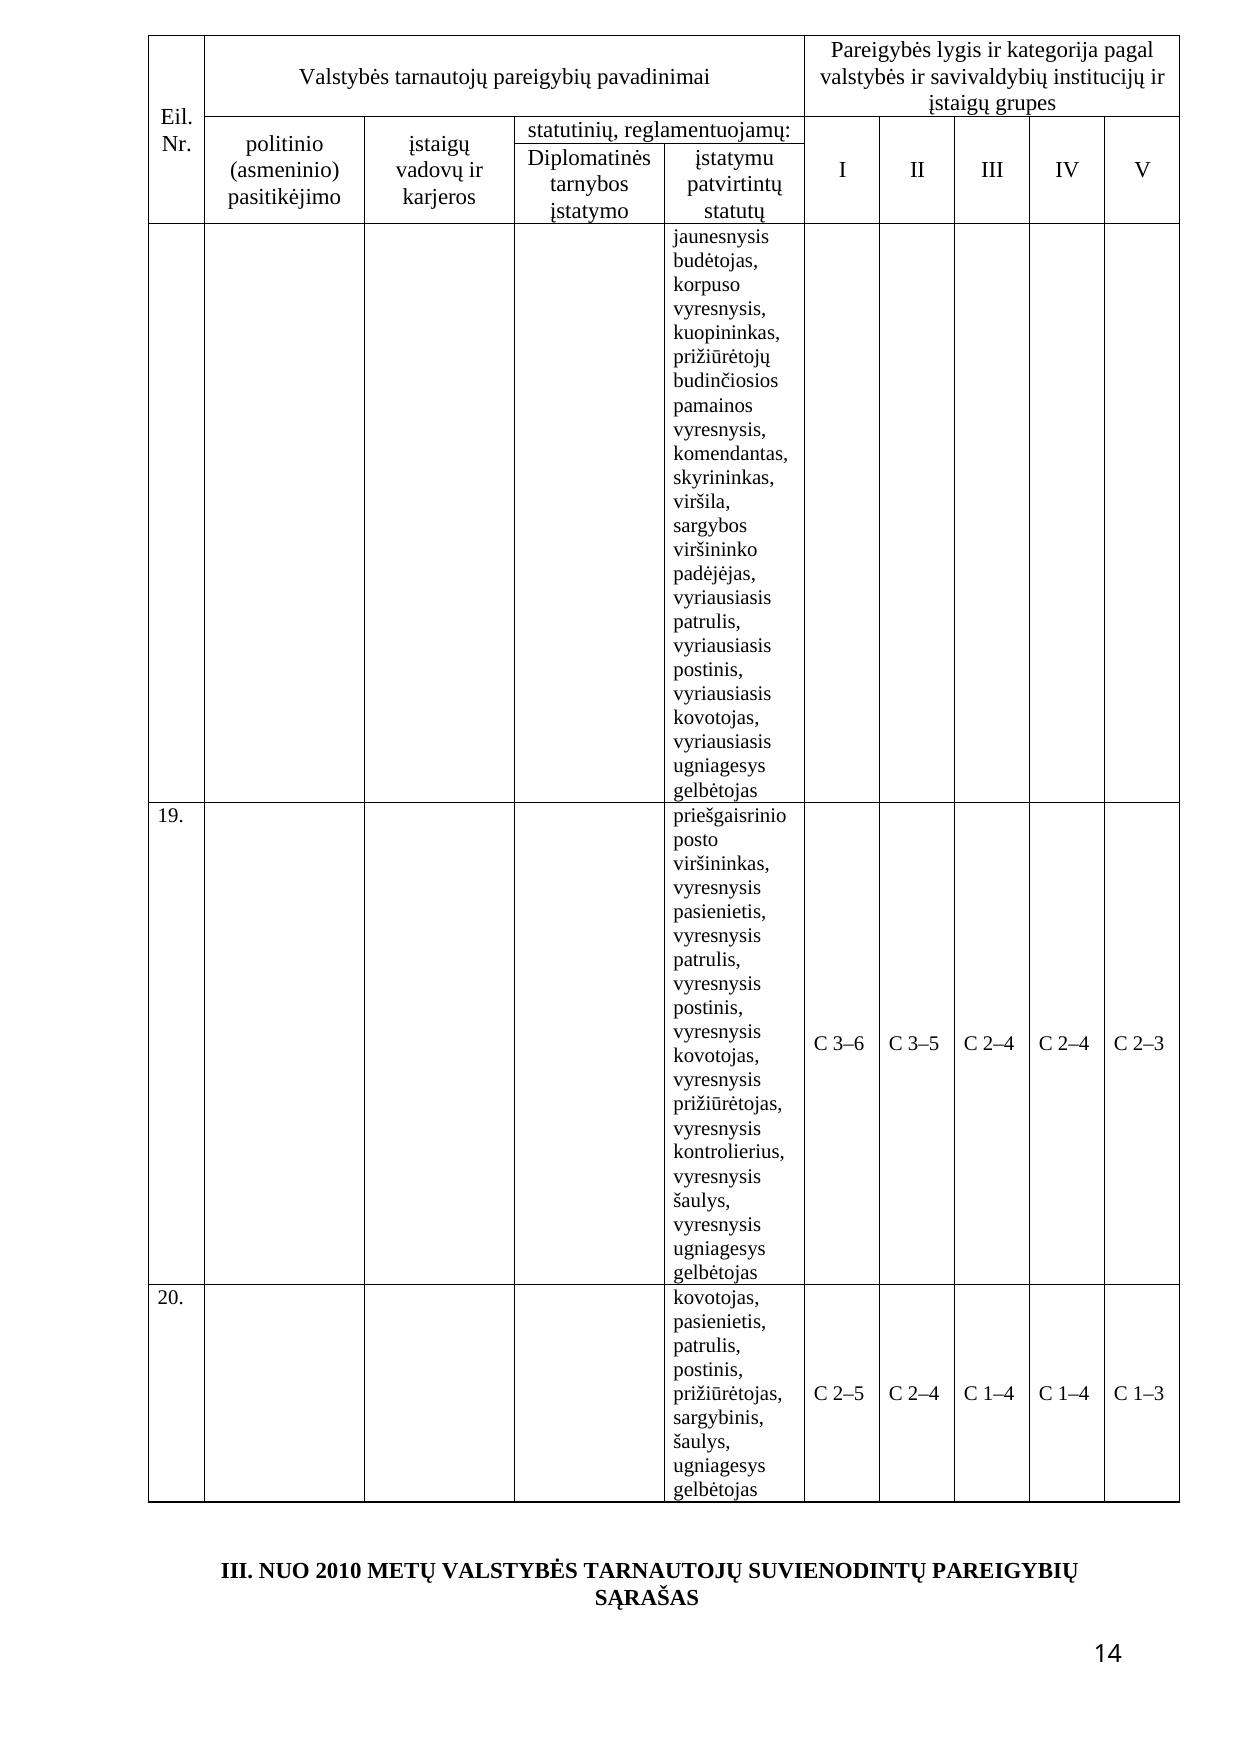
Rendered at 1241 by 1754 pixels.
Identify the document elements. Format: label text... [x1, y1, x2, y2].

table_cell [955, 224, 1029, 802]
table_cell 20. [149, 1285, 204, 1501]
table_cell įstaigų vadovų ir karjeros [365, 117, 514, 223]
table_cell C 2–4 [1030, 803, 1104, 1284]
table_cell IV [1030, 117, 1104, 223]
table_cell [365, 803, 514, 1284]
table_cell III [955, 117, 1029, 223]
table_header Pareigybės lygis ir kategorija pagal valstybės ir savivaldybių institucijų ir įstaigų grupes [805, 36, 1179, 116]
table_cell Diplomatinės tarnybos įstatymo [515, 144, 664, 223]
table_cell jaunesnysis budėtojas, korpuso vyresnysis, kuopininkas, prižiūrėtojų budinčiosios pamainos vyresnysis, komendantas, skyrininkas, viršila, sargybos viršininko padėjėjas, vyriausiasis patrulis, vyriausiasis postinis, vyriausiasis kovotojas, vyriausiasis ugniagesys gelbėtojas [665, 224, 804, 802]
text III. NUO 2010 METŲ VALSTYBĖS TARNAUTOJŲ SUVIENODINTŲ PAREIGYBIŲ SĄRAŠAS [177, 1558, 1122, 1610]
table_cell C 2–3 [1105, 803, 1179, 1284]
table_cell priešgaisrinio posto viršininkas, vyresnysis pasienietis, vyresnysis patrulis, vyresnysis postinis, vyresnysis kovotojas, vyresnysis prižiūrėtojas, vyresnysis kontrolierius, vyresnysis šaulys, vyresnysis ugniagesys gelbėtojas [665, 803, 804, 1284]
table_cell C 2–4 [955, 803, 1029, 1284]
table_cell politinio (asmeninio) pasitikėjimo [205, 117, 364, 223]
table_cell [515, 803, 664, 1284]
table_cell statutinių, reglamentuojamų: [515, 117, 804, 143]
table_cell [365, 224, 514, 802]
table_cell II [880, 117, 954, 223]
table_cell C 1–3 [1105, 1285, 1179, 1501]
table_cell C 1–4 [1030, 1285, 1104, 1501]
table_cell C 3–6 [805, 803, 879, 1284]
table_header Valstybės tarnautojų pareigybių pavadinimai [205, 36, 804, 116]
table_cell [515, 1285, 664, 1501]
table_cell [205, 224, 364, 802]
table_cell [1030, 224, 1104, 802]
table_cell [880, 224, 954, 802]
table_cell 19. [149, 803, 204, 1284]
table_cell [805, 224, 879, 802]
table_cell C 2–4 [880, 1285, 954, 1501]
table_header Eil. Nr. [149, 36, 204, 223]
table_cell I [805, 117, 879, 223]
table_cell kovotojas, pasienietis, patrulis, postinis, prižiūrėtojas, sargybinis, šaulys, ugniagesys gelbėtojas [665, 1285, 804, 1501]
table_cell [205, 803, 364, 1284]
table_cell C 2–5 [805, 1285, 879, 1501]
table_cell [365, 1285, 514, 1501]
table_cell C 1–4 [955, 1285, 1029, 1501]
table_cell C 3–5 [880, 803, 954, 1284]
table_cell [515, 224, 664, 802]
table_cell V [1105, 117, 1179, 223]
table_cell [149, 224, 204, 802]
table_cell [205, 1285, 364, 1501]
table_cell [1105, 224, 1179, 802]
table_cell įstatymu patvirtintų statutų [665, 144, 804, 223]
